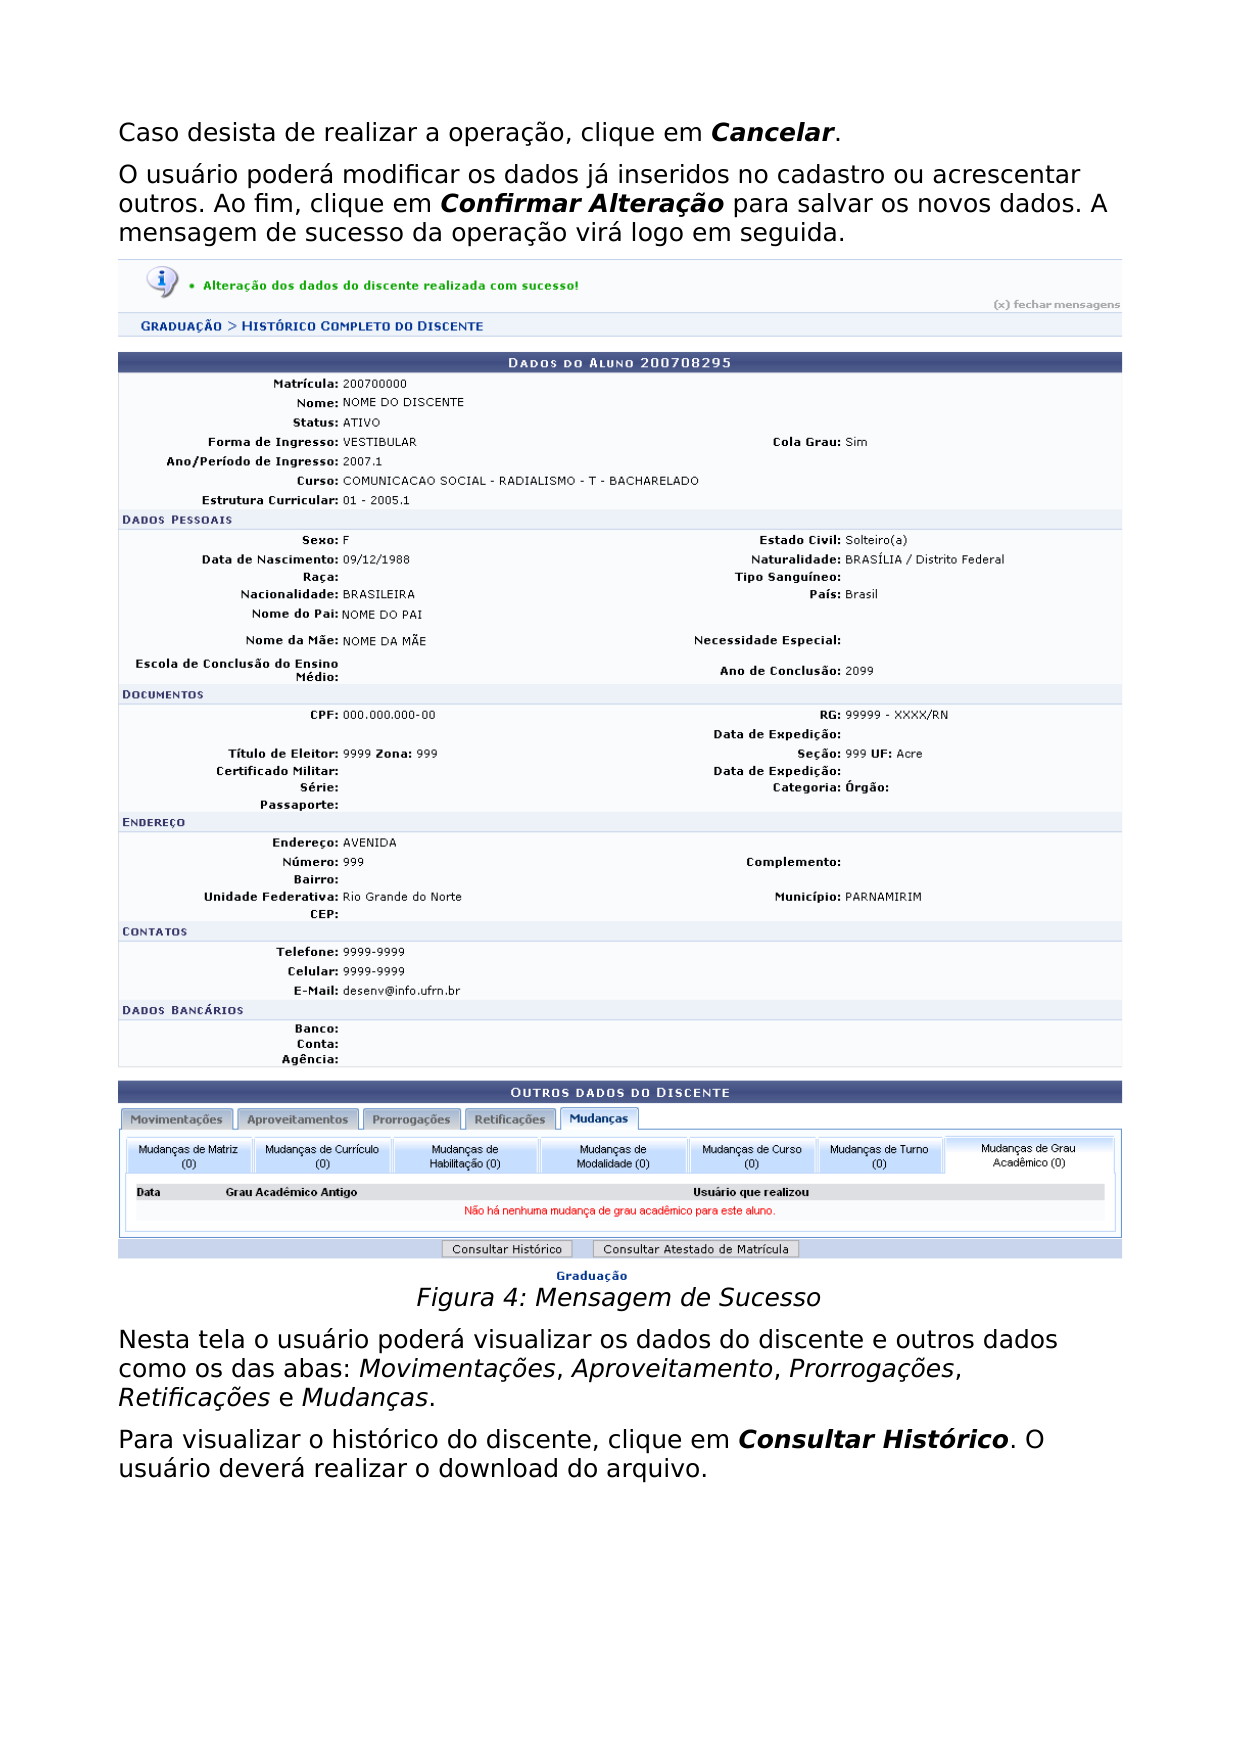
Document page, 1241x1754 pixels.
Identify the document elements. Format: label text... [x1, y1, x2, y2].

text O usuário poderá modificar os dados já inseridos no cadastro ou acrescentar outros. Ao fim, clique em Confirmar Alteração para salvar os novos dados. A mensagem de sucesso da operação virá logo em seguida. [118, 160, 1122, 247]
picture [118, 259, 1123, 1284]
text Nesta tela o usuário poderá visualizar os dados do discente e outros dados como os das abas: Movimentações, Aproveitamento, Prorrogações, Retificações e Mudanças. [118, 1325, 1122, 1412]
text Caso desista de realizar a operação, clique em Cancelar. [118, 118, 1122, 147]
text Figura 4: Mensagem de Sucesso [118, 1284, 1122, 1312]
text Para visualizar o histórico do discente, clique em Consultar Histórico. O usuário deverá realizar o download do arquivo. [118, 1425, 1122, 1483]
